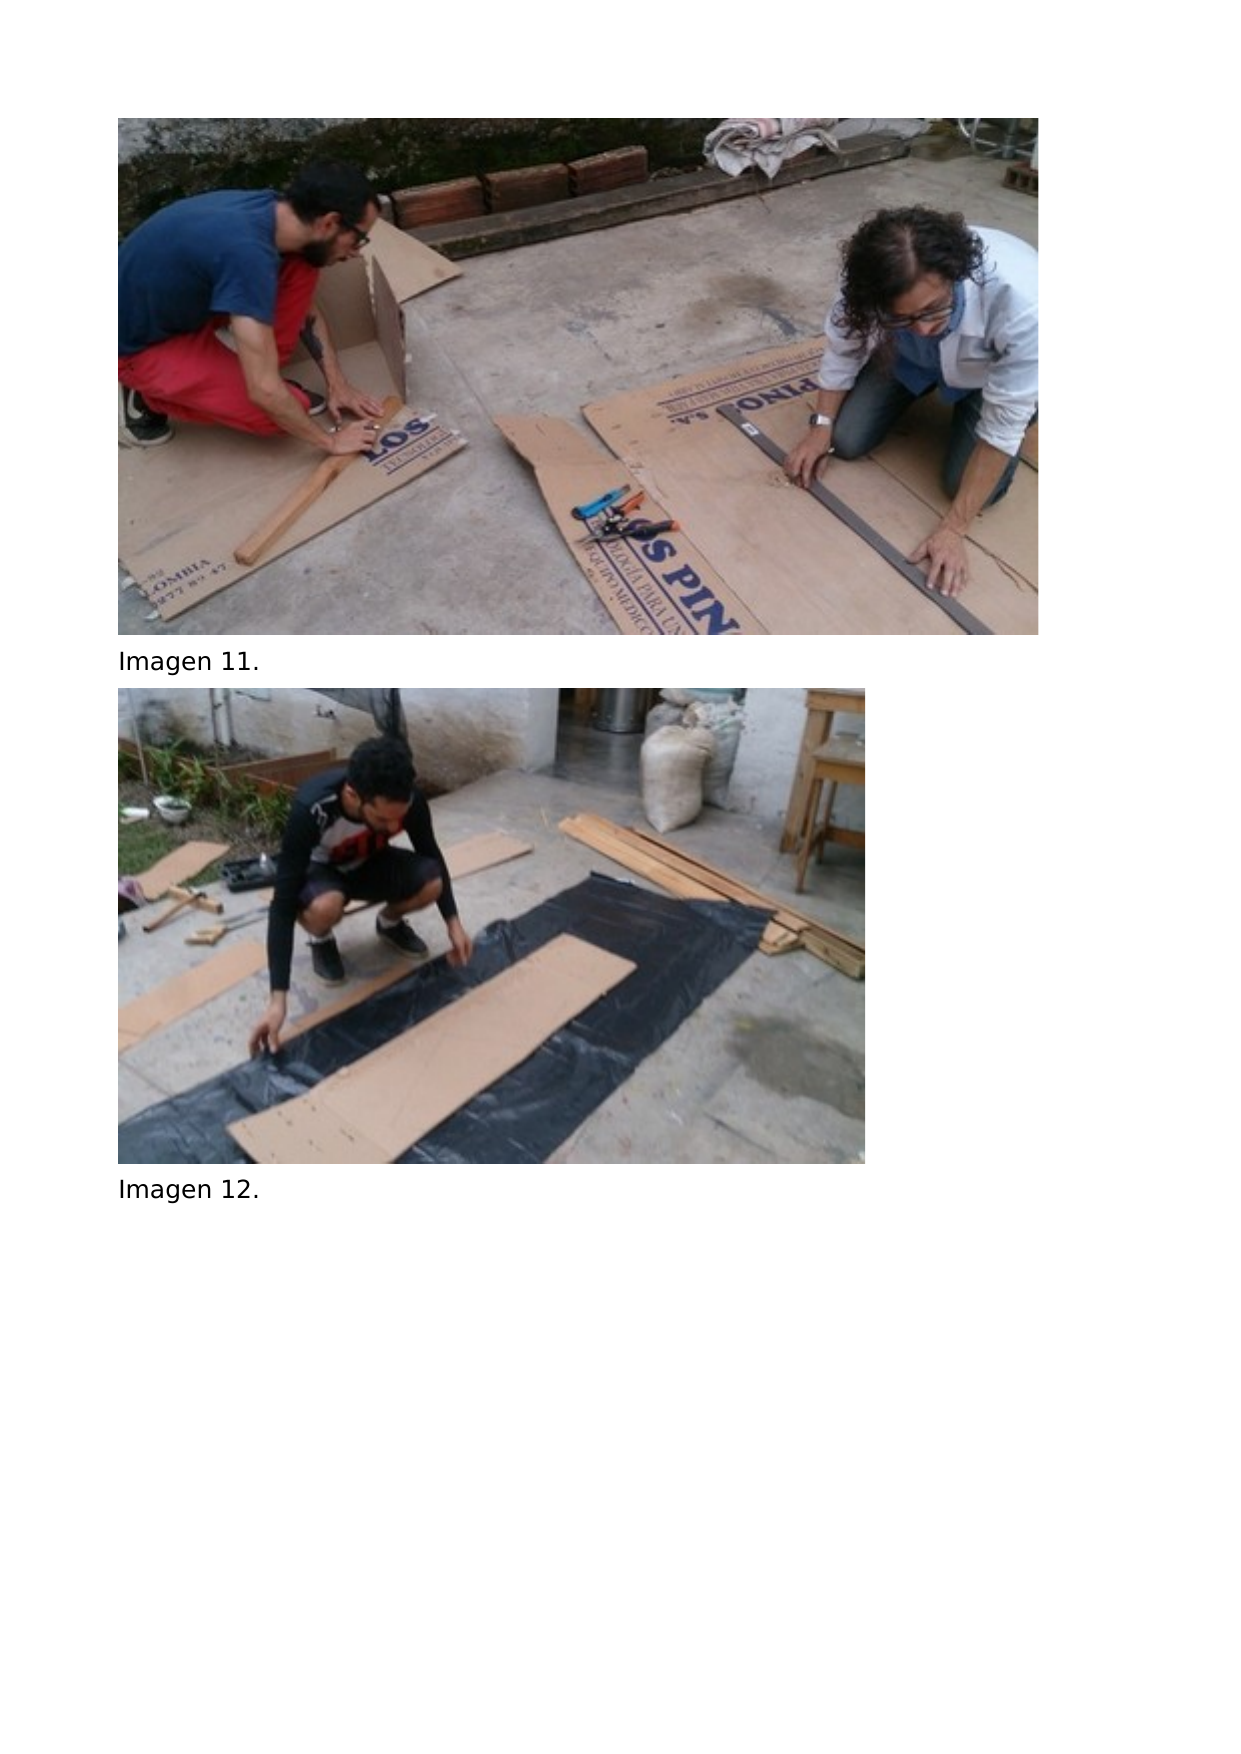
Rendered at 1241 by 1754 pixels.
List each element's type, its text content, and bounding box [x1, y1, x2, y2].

picture [118, 688, 865, 1164]
text Imagen 12. [118, 1176, 1122, 1205]
picture [118, 118, 1039, 635]
text Imagen 11. [118, 647, 1122, 676]
